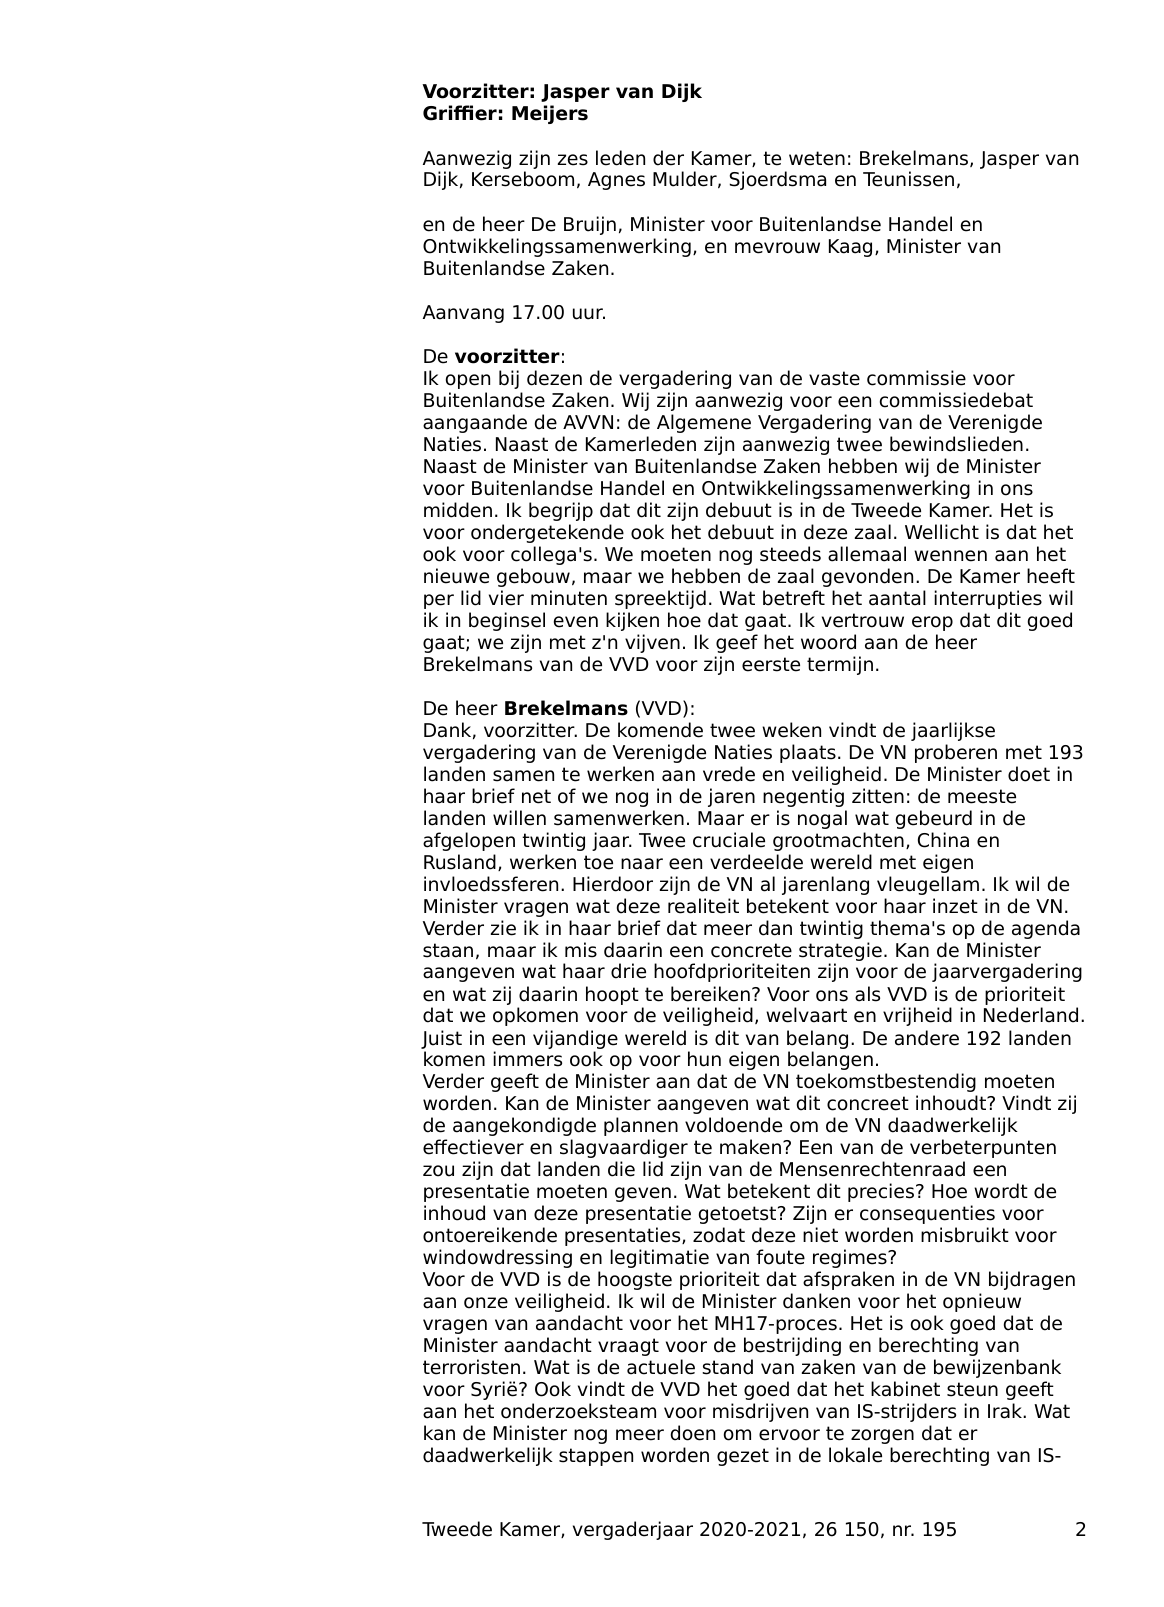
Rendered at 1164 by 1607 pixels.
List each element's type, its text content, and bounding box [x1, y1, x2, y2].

text Voor de VVD is de hoogste prioriteit dat afspraken in de VN bijdragen aan onze veiligheid. Ik wil de Minister danken voor het opnieuw vragen van aandacht voor het MH17-proces. Het is ook goed dat de Minister aandacht vraagt voor de bestrijding en berechting van terroristen. Wat is de actuele stand van zaken van de bewijzenbank voor Syrië? Ook vindt de VVD het goed dat het kabinet steun geeft aan het onderzoeksteam voor misdrijven van IS-strijders in Irak. Wat kan de Minister nog meer doen om ervoor te zorgen dat er daadwerkelijk stappen worden gezet in de lokale berechting van IS- [422, 1269, 1087, 1467]
text Verder geeft de Minister aan dat de VN toekomstbestendig moeten worden. Kan de Minister aangeven wat dit concreet inhoudt? Vindt zij de aangekondigde plannen voldoende om de VN daadwerkelijk effectiever en slagvaardiger te maken? Een van de verbeterpunten zou zijn dat landen die lid zijn van de Mensenrechtenraad een presentatie moeten geven. Wat betekent dit precies? Hoe wordt de inhoud van deze presentatie getoetst? Zijn er consequenties voor ontoereikende presentaties, zodat deze niet worden misbruikt voor windowdressing en legitimatie van foute regimes? [422, 1071, 1087, 1269]
text Aanwezig zijn zes leden der Kamer, te weten: Brekelmans, Jasper van Dijk, Kerseboom, Agnes Mulder, Sjoerdsma en Teunissen, [422, 147, 1087, 191]
text en de heer De Bruijn, Minister voor Buitenlandse Handel en Ontwikkelingssamenwerking, en mevrouw Kaag, Minister van Buitenlandse Zaken. [422, 213, 1087, 279]
text De voorzitter: [422, 346, 1087, 368]
text Voorzitter: Jasper van Dijk [422, 81, 1087, 103]
text De heer Brekelmans (VVD): [422, 698, 1087, 720]
text Griffier: Meijers [422, 103, 1087, 125]
text Aanvang 17.00 uur. [422, 302, 1087, 324]
text Dank, voorzitter. De komende twee weken vindt de jaarlijkse vergadering van de Verenigde Naties plaats. De VN proberen met 193 landen samen te werken aan vrede en veiligheid. De Minister doet in haar brief net of we nog in de jaren negentig zitten: de meeste landen willen samenwerken. Maar er is nogal wat gebeurd in de afgelopen twintig jaar. Twee cruciale grootmachten, China en Rusland, werken toe naar een verdeelde wereld met eigen invloedssferen. Hierdoor zijn de VN al jarenlang vleugellam. Ik wil de Minister vragen wat deze realiteit betekent voor haar inzet in de VN. Verder zie ik in haar brief dat meer dan twintig thema's op de agenda staan, maar ik mis daarin een concrete strategie. Kan de Minister aangeven wat haar drie hoofdprioriteiten zijn voor de jaarvergadering en wat zij daarin hoopt te bereiken? Voor ons als VVD is de prioriteit dat we opkomen voor de veiligheid, welvaart en vrijheid in Nederland. Juist in een vijandige wereld is dit van belang. De andere 192 landen komen immers ook op voor hun eigen belangen. [422, 720, 1087, 1071]
text Ik open bij dezen de vergadering van de vaste commissie voor Buitenlandse Zaken. Wij zijn aanwezig voor een commissiedebat aangaande de AVVN: de Algemene Vergadering van de Verenigde Naties. Naast de Kamerleden zijn aanwezig twee bewindslieden. Naast de Minister van Buitenlandse Zaken hebben wij de Minister voor Buitenlandse Handel en Ontwikkelingssamenwerking in ons midden. Ik begrijp dat dit zijn debuut is in de Tweede Kamer. Het is voor ondergetekende ook het debuut in deze zaal. Wellicht is dat het ook voor collega's. We moeten nog steeds allemaal wennen aan het nieuwe gebouw, maar we hebben de zaal gevonden. De Kamer heeft per lid vier minuten spreektijd. Wat betreft het aantal interrupties wil ik in beginsel even kijken hoe dat gaat. Ik vertrouw erop dat dit goed gaat; we zijn met z'n vijven. Ik geef het woord aan de heer Brekelmans van de VVD voor zijn eerste termijn. [422, 368, 1087, 676]
